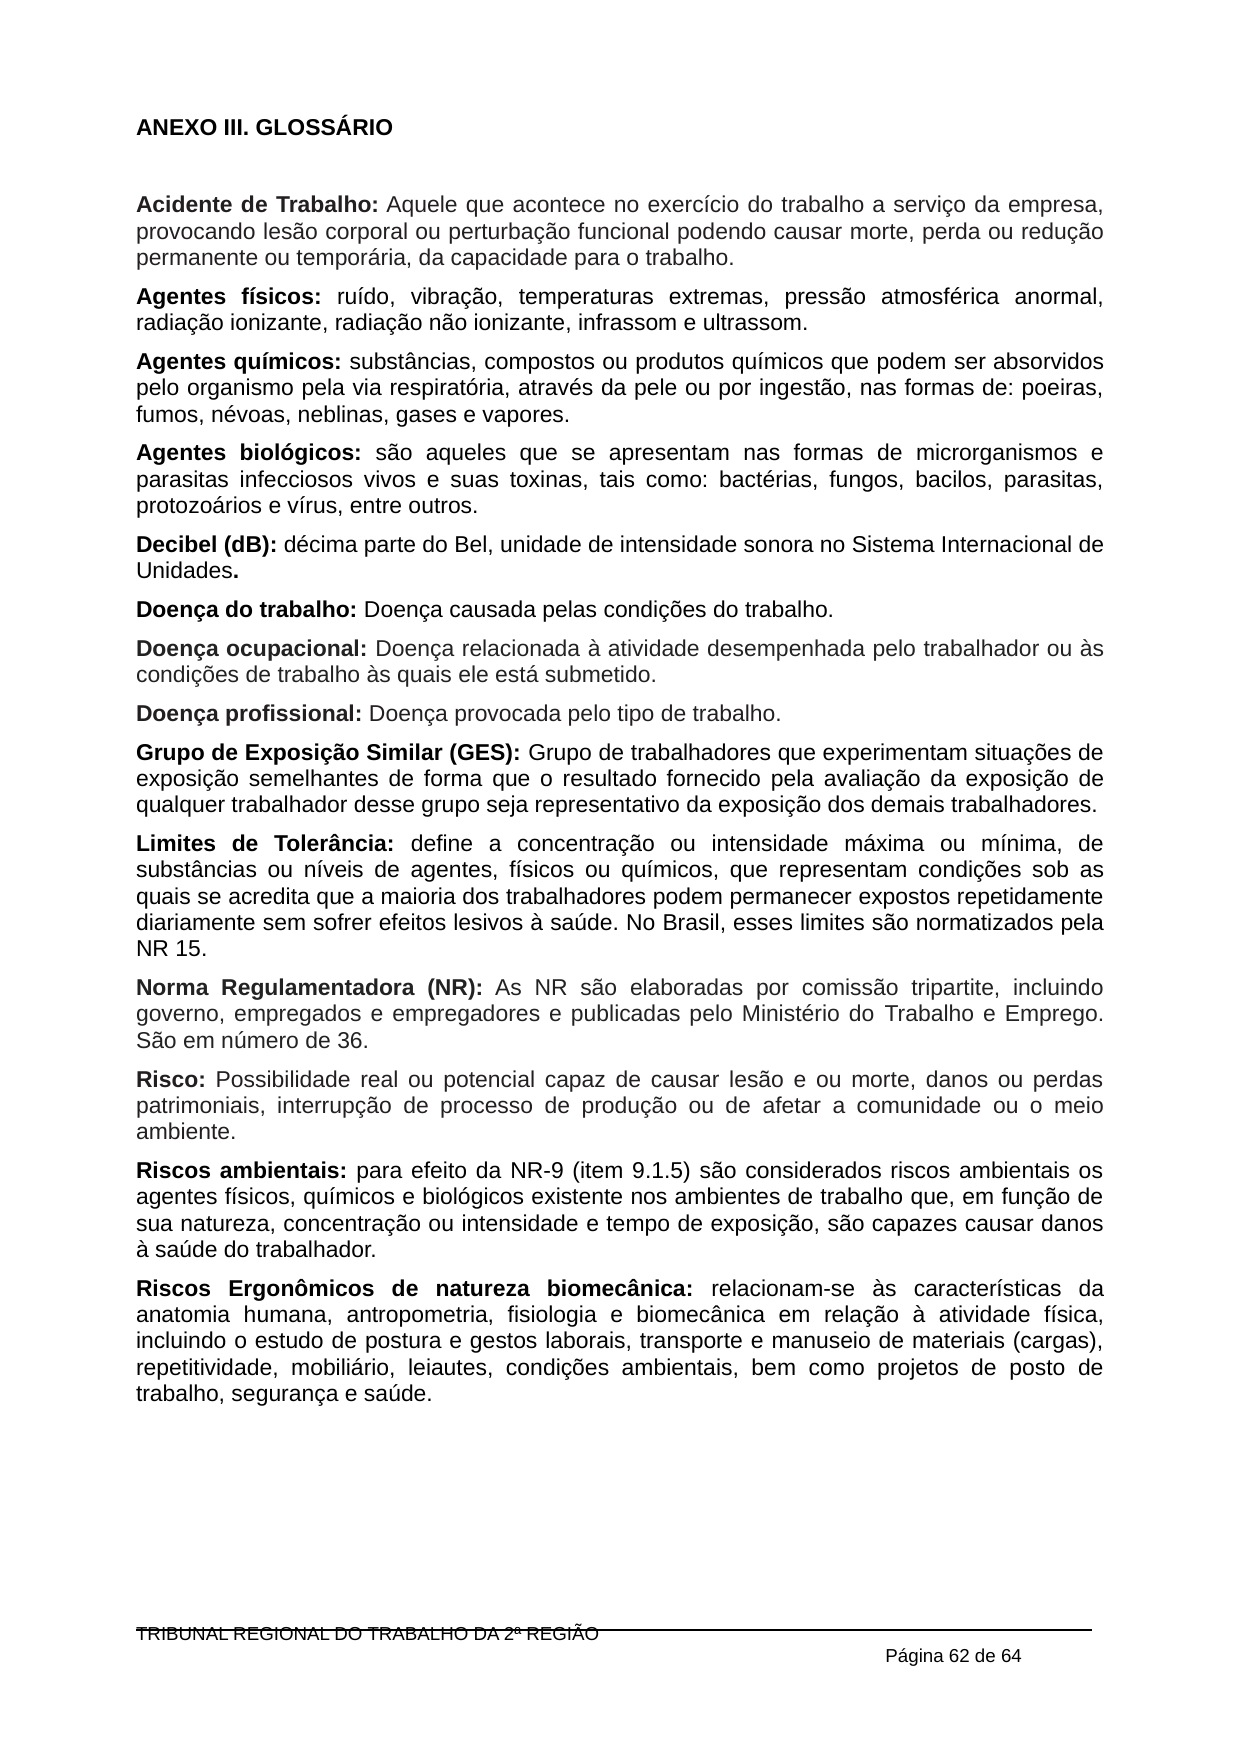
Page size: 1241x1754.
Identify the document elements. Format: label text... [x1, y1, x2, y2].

text Riscos Ergonômicos de natureza biomecânica: relacionam-se às características da anatomia humana, antropometria, fisiologia e biomecânica em relação à atividade física, incluindo o estudo de postura e gestos laborais, transporte e manuseio de materiais (cargas), repetitividade, mobiliário, leiautes, condições ambientais, bem como projetos de posto de trabalho, segurança e saúde. [136, 1275, 1104, 1407]
text Agentes físicos: ruído, vibração, temperaturas extremas, pressão atmosférica anormal, radiação ionizante, radiação não ionizante, infrassom e ultrassom. [136, 283, 1104, 335]
text Limites de Tolerância: define a concentração ou intensidade máxima ou mínima, de substâncias ou níveis de agentes, físicos ou químicos, que representam condições sob as quais se acredita que a maioria dos trabalhadores podem permanecer expostos repetidamente diariamente sem sofrer efeitos lesivos à saúde. No Brasil, esses limites são normatizados pela NR 15. [136, 830, 1104, 962]
text Decibel (dB): décima parte do Bel, unidade de intensidade sonora no Sistema Internacional de Unidades. [136, 531, 1104, 583]
text Doença profissional: Doença provocada pelo tipo de trabalho. [136, 700, 1104, 726]
text Doença do trabalho: Doença causada pelas condições do trabalho. [136, 596, 1104, 622]
text Agentes biológicos: são aqueles que se apresentam nas formas de microrganismos e parasitas infecciosos vivos e suas toxinas, tais como: bactérias, fungos, bacilos, parasitas, protozoários e vírus, entre outros. [136, 439, 1104, 518]
text ANEXO III. GLOSSÁRIO [136, 114, 1104, 140]
text Acidente de Trabalho: Aquele que acontece no exercício do trabalho a serviço da empresa, provocando lesão corporal ou perturbação funcional podendo causar morte, perda ou redução permanente ou temporária, da capacidade para o trabalho. [136, 191, 1104, 270]
text Risco: Possibilidade real ou potencial capaz de causar lesão e ou morte, danos ou perdas patrimoniais, interrupção de processo de produção ou de afetar a comunidade ou o meio ambiente. [136, 1066, 1104, 1144]
text Doença ocupacional: Doença relacionada à atividade desempenhada pelo trabalhador ou às condições de trabalho às quais ele está submetido. [136, 634, 1104, 687]
text Agentes químicos: substâncias, compostos ou produtos químicos que podem ser absorvidos pelo organismo pela via respiratória, através da pele ou por ingestão, nas formas de: poeiras, fumos, névoas, neblinas, gases e vapores. [136, 348, 1104, 427]
text Norma Regulamentadora (NR): As NR são elaboradas por comissão tripartite, incluindo governo, empregados e empregadores e publicadas pelo Ministério do Trabalho e Emprego. São em número de 36. [136, 974, 1104, 1053]
text Grupo de Exposição Similar (GES): Grupo de trabalhadores que experimentam situações de exposição semelhantes de forma que o resultado fornecido pela avaliação da exposição de qualquer trabalhador desse grupo seja representativo da exposição dos demais trabalhadores. [136, 738, 1104, 817]
text Riscos ambientais: para efeito da NR-9 (item 9.1.5) são considerados riscos ambientais os agentes físicos, químicos e biológicos existente nos ambientes de trabalho que, em função de sua natureza, concentração ou intensidade e tempo de exposição, são capazes causar danos à saúde do trabalhador. [136, 1157, 1104, 1262]
